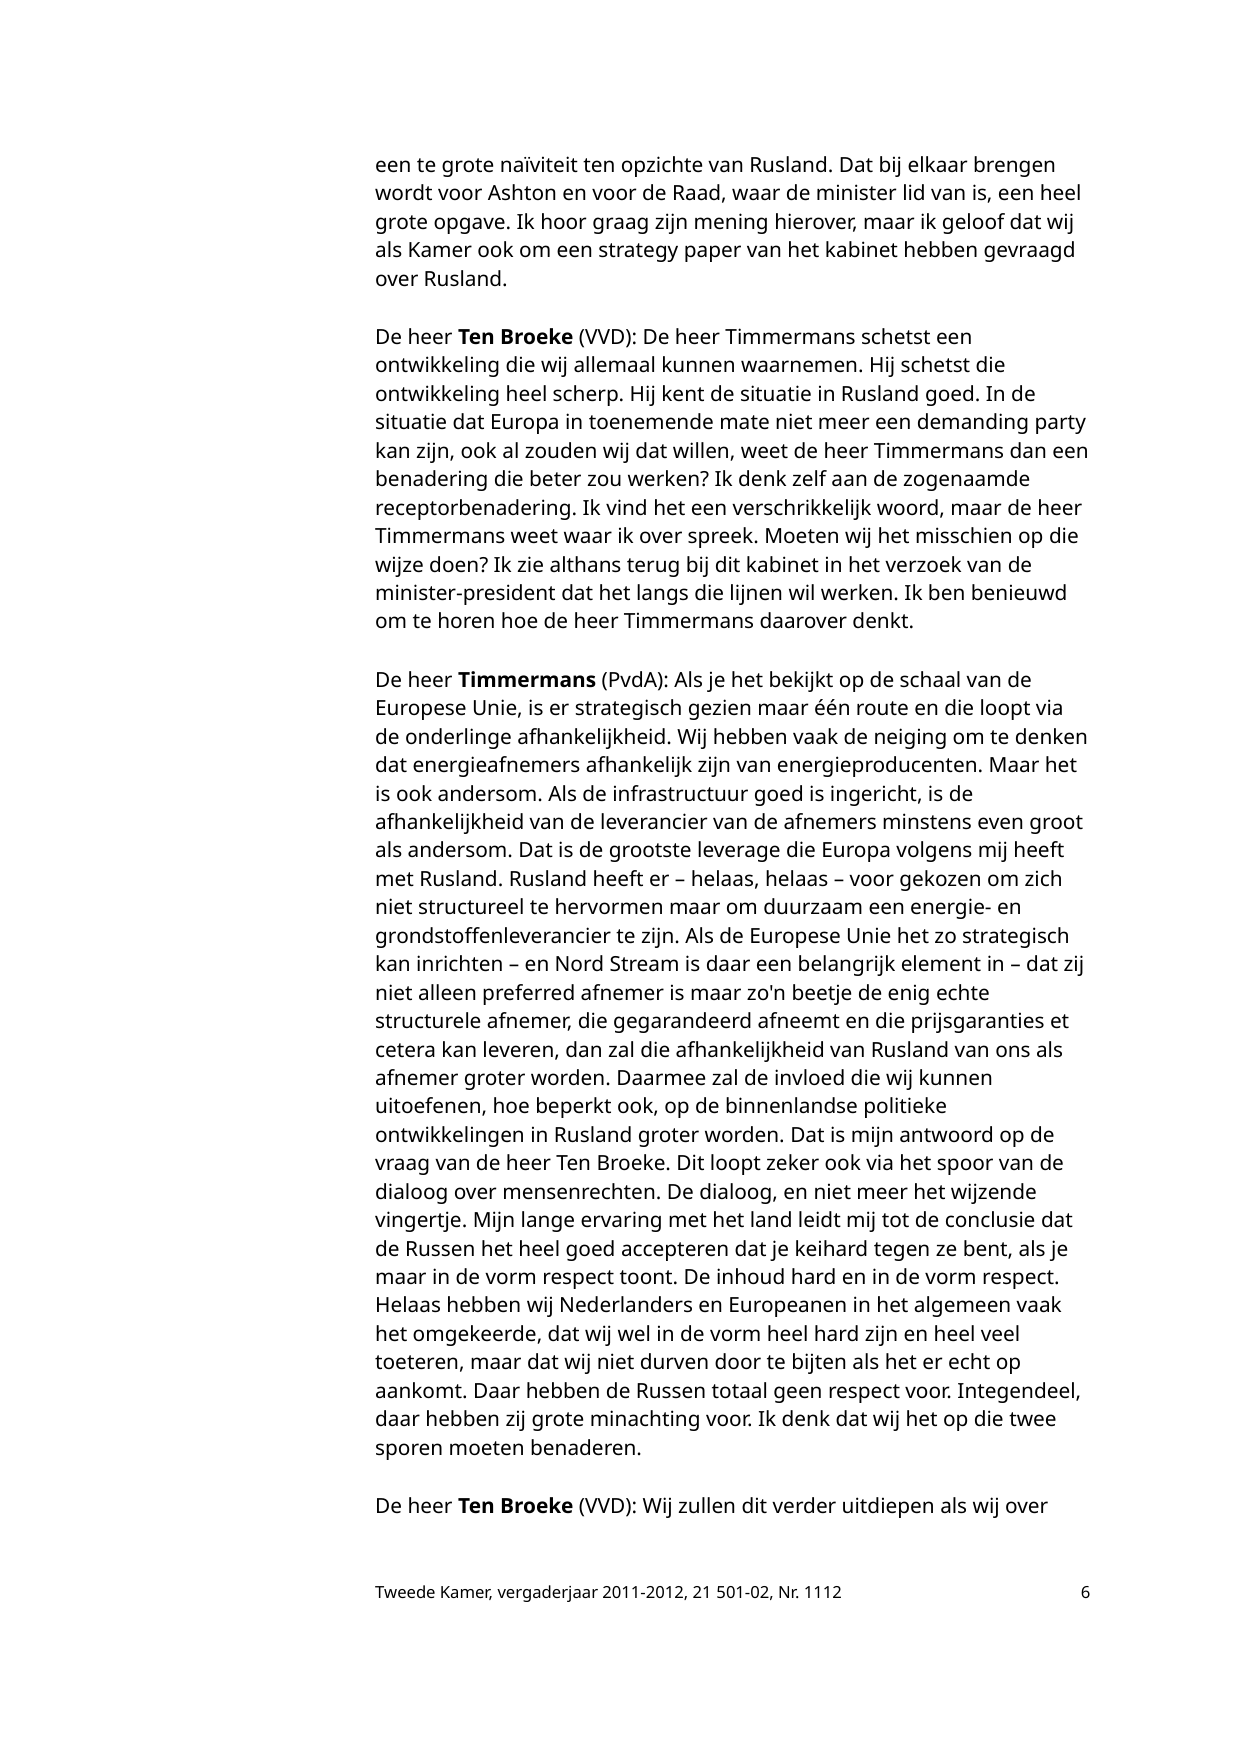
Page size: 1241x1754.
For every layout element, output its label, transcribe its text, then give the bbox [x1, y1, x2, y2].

text De heer Ten Broeke (VVD): Wij zullen dit verder uitdiepen als wij over [375, 1491, 1090, 1520]
text een te grote naïviteit ten opzichte van Rusland. Dat bij elkaar brengen wordt voor Ashton en voor de Raad, waar de minister lid van is, een heel grote opgave. Ik hoor graag zijn mening hierover, maar ik geloof dat wij als Kamer ook om een strategy paper van het kabinet hebben gevraagd over Rusland. [375, 150, 1090, 292]
text De heer Timmermans (PvdA): Als je het bekijkt op de schaal van de Europese Unie, is er strategisch gezien maar één route en die loopt via de onderlinge afhankelijkheid. Wij hebben vaak de neiging om te denken dat energieafnemers afhankelijk zijn van energieproducenten. Maar het is ook andersom. Als de infrastructuur goed is ingericht, is de afhankelijkheid van de leverancier van de afnemers minstens even groot als andersom. Dat is de grootste leverage die Europa volgens mij heeft met Rusland. Rusland heeft er – helaas, helaas – voor gekozen om zich niet structureel te hervormen maar om duurzaam een energie- en grondstoffenleverancier te zijn. Als de Europese Unie het zo strategisch kan inrichten – en Nord Stream is daar een belangrijk element in – dat zij niet alleen preferred afnemer is maar zo'n beetje de enig echte structurele afnemer, die gegarandeerd afneemt en die prijsgaranties et cetera kan leveren, dan zal die afhankelijkheid van Rusland van ons als afnemer groter worden. Daarmee zal de invloed die wij kunnen uitoefenen, hoe beperkt ook, op de binnenlandse politieke ontwikkelingen in Rusland groter worden. Dat is mijn antwoord op de vraag van de heer Ten Broeke. Dit loopt zeker ook via het spoor van de dialoog over mensenrechten. De dialoog, en niet meer het wijzende vingertje. Mijn lange ervaring met het land leidt mij tot de conclusie dat de Russen het heel goed accepteren dat je keihard tegen ze bent, als je maar in de vorm respect toont. De inhoud hard en in de vorm respect. Helaas hebben wij Nederlanders en Europeanen in het algemeen vaak het omgekeerde, dat wij wel in de vorm heel hard zijn en heel veel toeteren, maar dat wij niet durven door te bijten als het er echt op aankomt. Daar hebben de Russen totaal geen respect voor. Integendeel, daar hebben zij grote minachting voor. Ik denk dat wij het op die twee sporen moeten benaderen. [375, 665, 1090, 1461]
text De heer Ten Broeke (VVD): De heer Timmermans schetst een ontwikkeling die wij allemaal kunnen waarnemen. Hij schetst die ontwikkeling heel scherp. Hij kent de situatie in Rusland goed. In de situatie dat Europa in toenemende mate niet meer een demanding party kan zijn, ook al zouden wij dat willen, weet de heer Timmermans dan een benadering die beter zou werken? Ik denk zelf aan de zogenaamde receptorbenadering. Ik vind het een verschrikkelijk woord, maar de heer Timmermans weet waar ik over spreek. Moeten wij het misschien op die wijze doen? Ik zie althans terug bij dit kabinet in het verzoek van de minister-president dat het langs die lijnen wil werken. Ik ben benieuwd om te horen hoe de heer Timmermans daarover denkt. [375, 322, 1090, 635]
